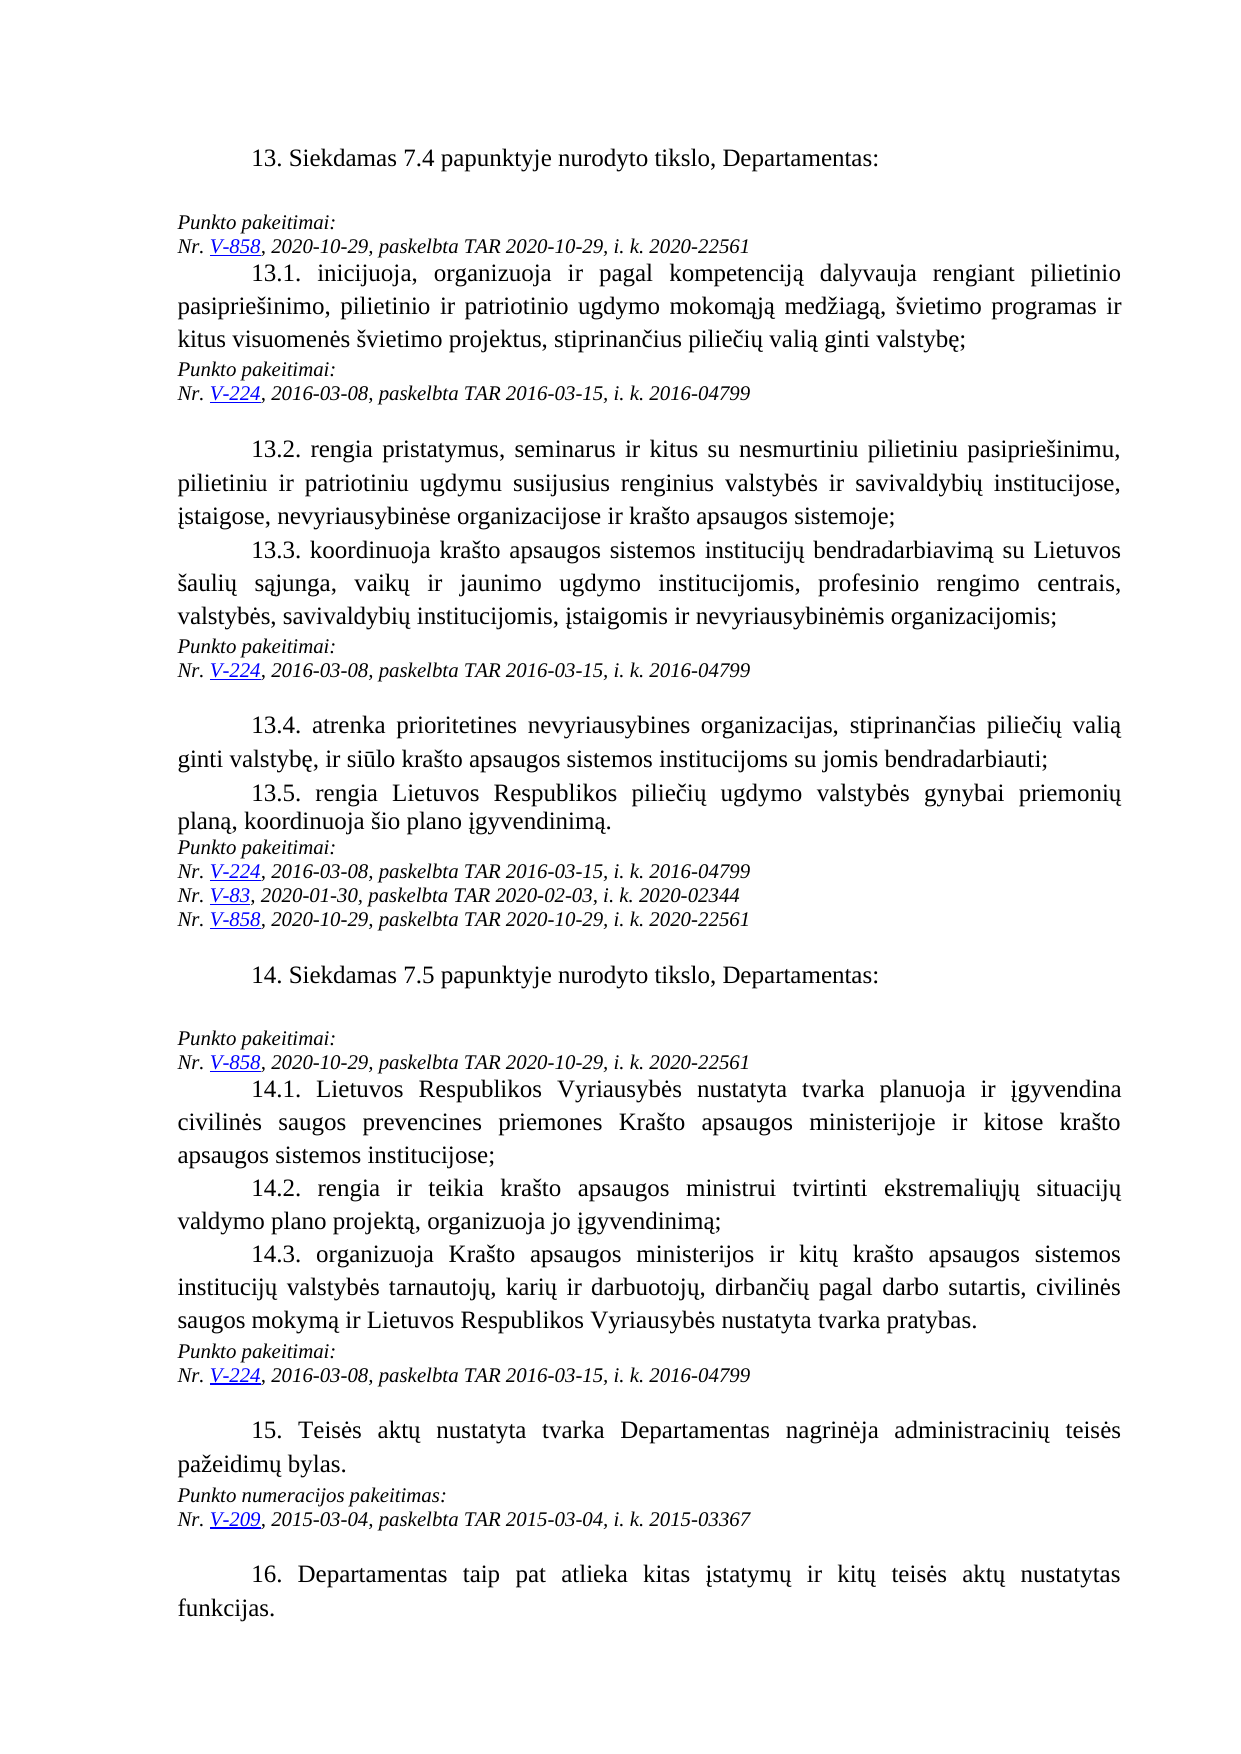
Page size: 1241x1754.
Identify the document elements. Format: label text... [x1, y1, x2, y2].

text Punkto pakeitimai: [177, 634, 1122, 658]
text 16. Departamentas taip pat atlieka kitas įstatymų ir kitų teisės aktų nustatytas funkcijas. [177, 1559, 1122, 1622]
text 14.3. organizuoja Krašto apsaugos ministerijos ir kitų krašto apsaugos sistemos institucijų valstybės tarnautojų, karių ir darbuotojų, dirbančių pagal darbo sutartis, civilinės saugos mokymą ir Lietuvos Respublikos Vyriausybės nustatyta tvarka pratybas. [177, 1239, 1122, 1334]
text 13.2. rengia pristatymus, seminarus ir kitus su nesmurtiniu pilietiniu pasipriešinimu, pilietiniu ir patriotiniu ugdymu susijusius renginius valstybės ir savivaldybių institucijose, įstaigose, nevyriausybinėse organizacijose ir krašto apsaugos sistemoje; [177, 434, 1122, 530]
text Punkto pakeitimai: [177, 210, 1122, 234]
text Punkto pakeitimai: [177, 1026, 1122, 1050]
text Nr. V-858, 2020-10-29, paskelbta TAR 2020-10-29, i. k. 2020-22561 [177, 234, 1122, 258]
text Punkto pakeitimai: [177, 1338, 1122, 1363]
text 13.1. inicijuoja, organizuoja ir pagal kompetenciją dalyvauja rengiant pilietinio pasipriešinimo, pilietinio ir patriotinio ugdymo mokomąją medžiagą, švietimo programas ir kitus visuomenės švietimo projektus, stiprinančius piliečių valią ginti valstybę; [177, 258, 1122, 353]
text Nr. V-209, 2015-03-04, paskelbta TAR 2015-03-04, i. k. 2015-03367 [177, 1507, 1122, 1531]
text Nr. V-224, 2016-03-08, paskelbta TAR 2016-03-15, i. k. 2016-04799 [177, 859, 1122, 883]
text Nr. V-224, 2016-03-08, paskelbta TAR 2016-03-15, i. k. 2016-04799 [177, 1363, 1122, 1387]
text Nr. V-83, 2020-01-30, paskelbta TAR 2020-02-03, i. k. 2020-02344 [177, 883, 1122, 907]
text Nr. V-224, 2016-03-08, paskelbta TAR 2016-03-15, i. k. 2016-04799 [177, 658, 1122, 682]
text Punkto pakeitimai: [177, 835, 1122, 859]
text Nr. V-858, 2020-10-29, paskelbta TAR 2020-10-29, i. k. 2020-22561 [177, 1050, 1122, 1074]
text Nr. V-858, 2020-10-29, paskelbta TAR 2020-10-29, i. k. 2020-22561 [177, 907, 1122, 931]
text 13. Siekdamas 7.4 papunktyje nurodyto tikslo, Departamentas: [177, 143, 1122, 172]
text 14.1. Lietuvos Respublikos Vyriausybės nustatyta tvarka planuoja ir įgyvendina civilinės saugos prevencines priemones Krašto apsaugos ministerijoje ir kitose krašto apsaugos sistemos institucijose; [177, 1074, 1122, 1169]
text 13.3. koordinuoja krašto apsaugos sistemos institucijų bendradarbiavimą su Lietuvos šaulių sąjunga, vaikų ir jaunimo ugdymo institucijomis, profesinio rengimo centrais, valstybės, savivaldybių institucijomis, įstaigomis ir nevyriausybinėmis organizacijomis; [177, 535, 1122, 629]
text 13.5. rengia Lietuvos Respublikos piliečių ugdymo valstybės gynybai priemonių planą, koordinuoja šio plano įgyvendinimą. [177, 778, 1122, 835]
text Nr. V-224, 2016-03-08, paskelbta TAR 2016-03-15, i. k. 2016-04799 [177, 381, 1122, 405]
text 13.4. atrenka prioritetines nevyriausybines organizacijas, stiprinančias piliečių valią ginti valstybę, ir siūlo krašto apsaugos sistemos institucijoms su jomis bendradarbiauti; [177, 711, 1122, 773]
text 15. Teisės aktų nustatyta tvarka Departamentas nagrinėja administracinių teisės pažeidimų bylas. [177, 1415, 1122, 1478]
text 14.2. rengia ir teikia krašto apsaugos ministrui tvirtinti ekstremaliųjų situacijų valdymo plano projektą, organizuoja jo įgyvendinimą; [177, 1173, 1122, 1235]
text Punkto numeracijos pakeitimas: [177, 1482, 1122, 1507]
text 14. Siekdamas 7.5 papunktyje nurodyto tikslo, Departamentas: [177, 960, 1122, 989]
text Punkto pakeitimai: [177, 357, 1122, 381]
